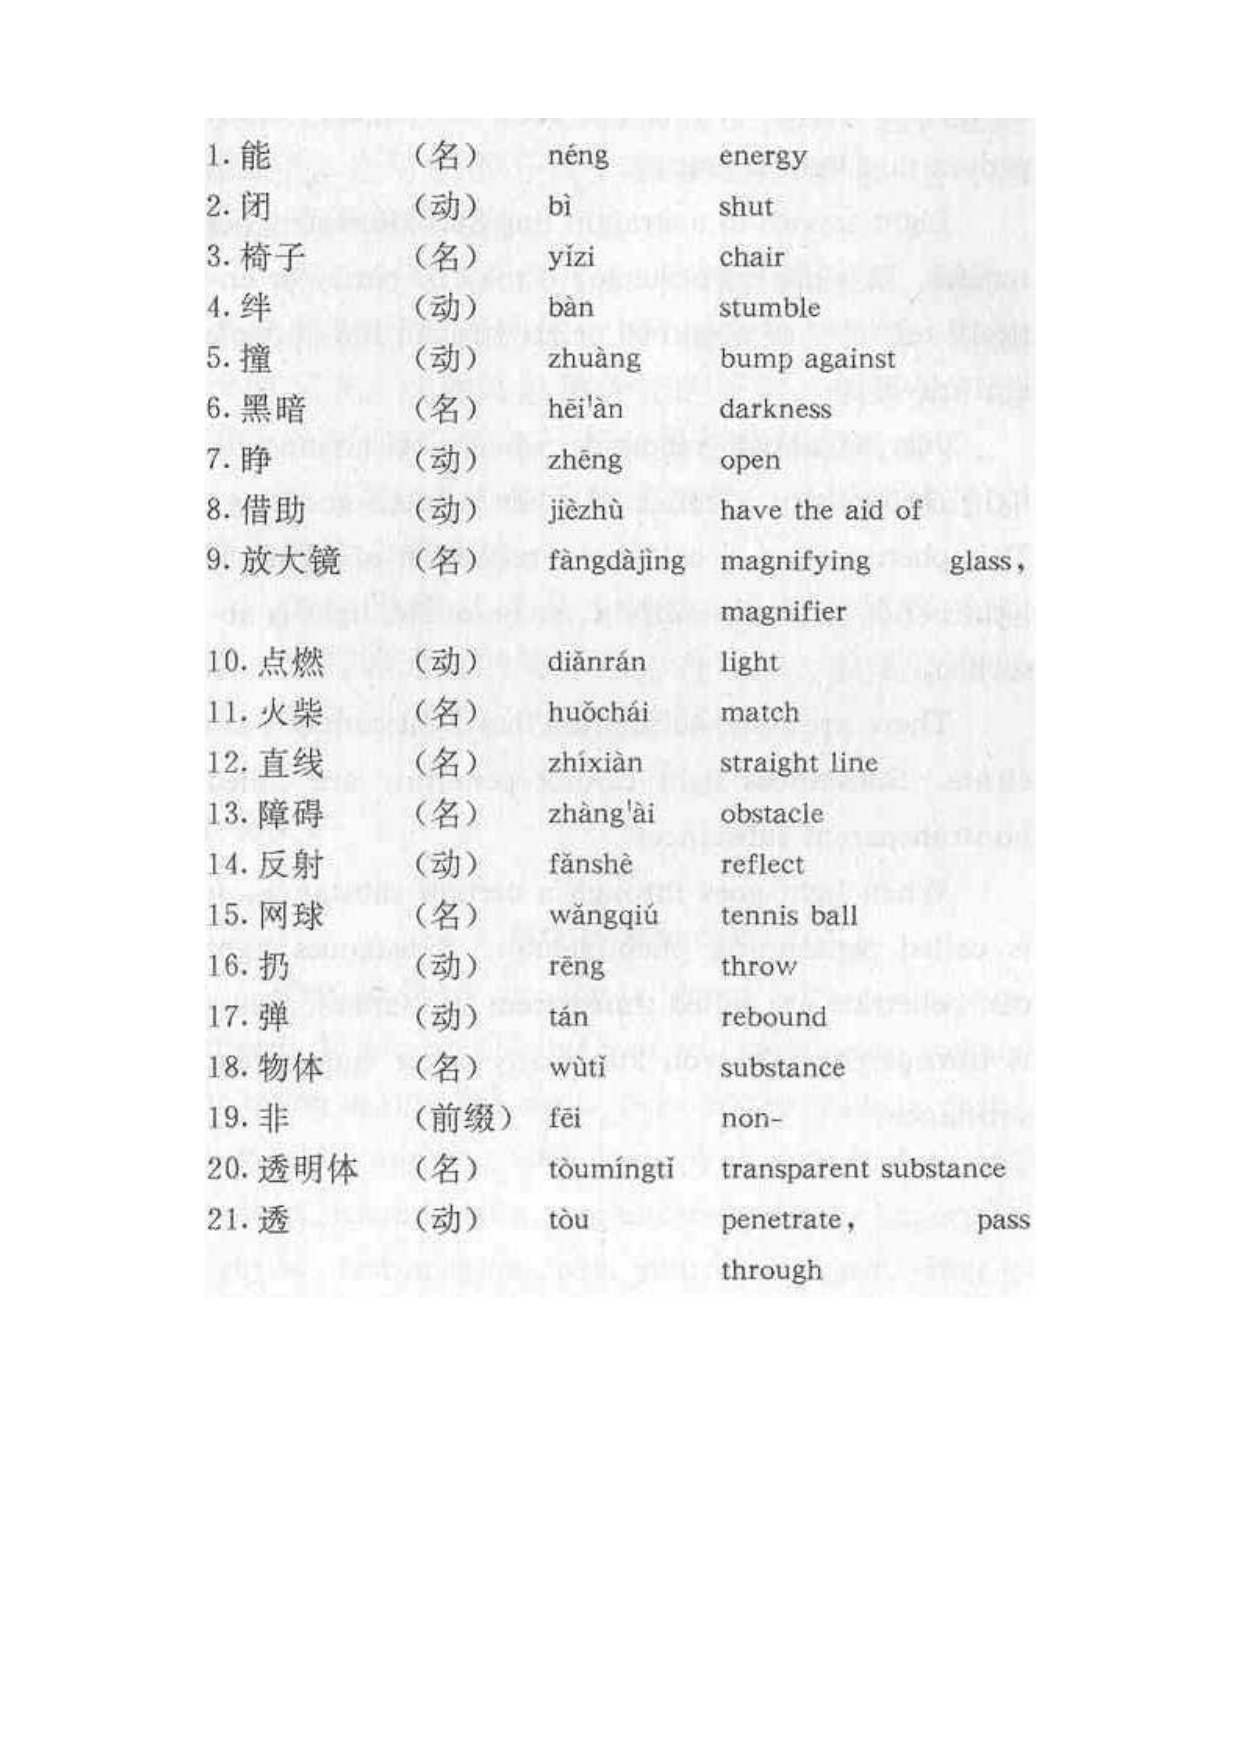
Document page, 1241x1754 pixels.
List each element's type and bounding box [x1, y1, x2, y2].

picture [204, 118, 1036, 1298]
